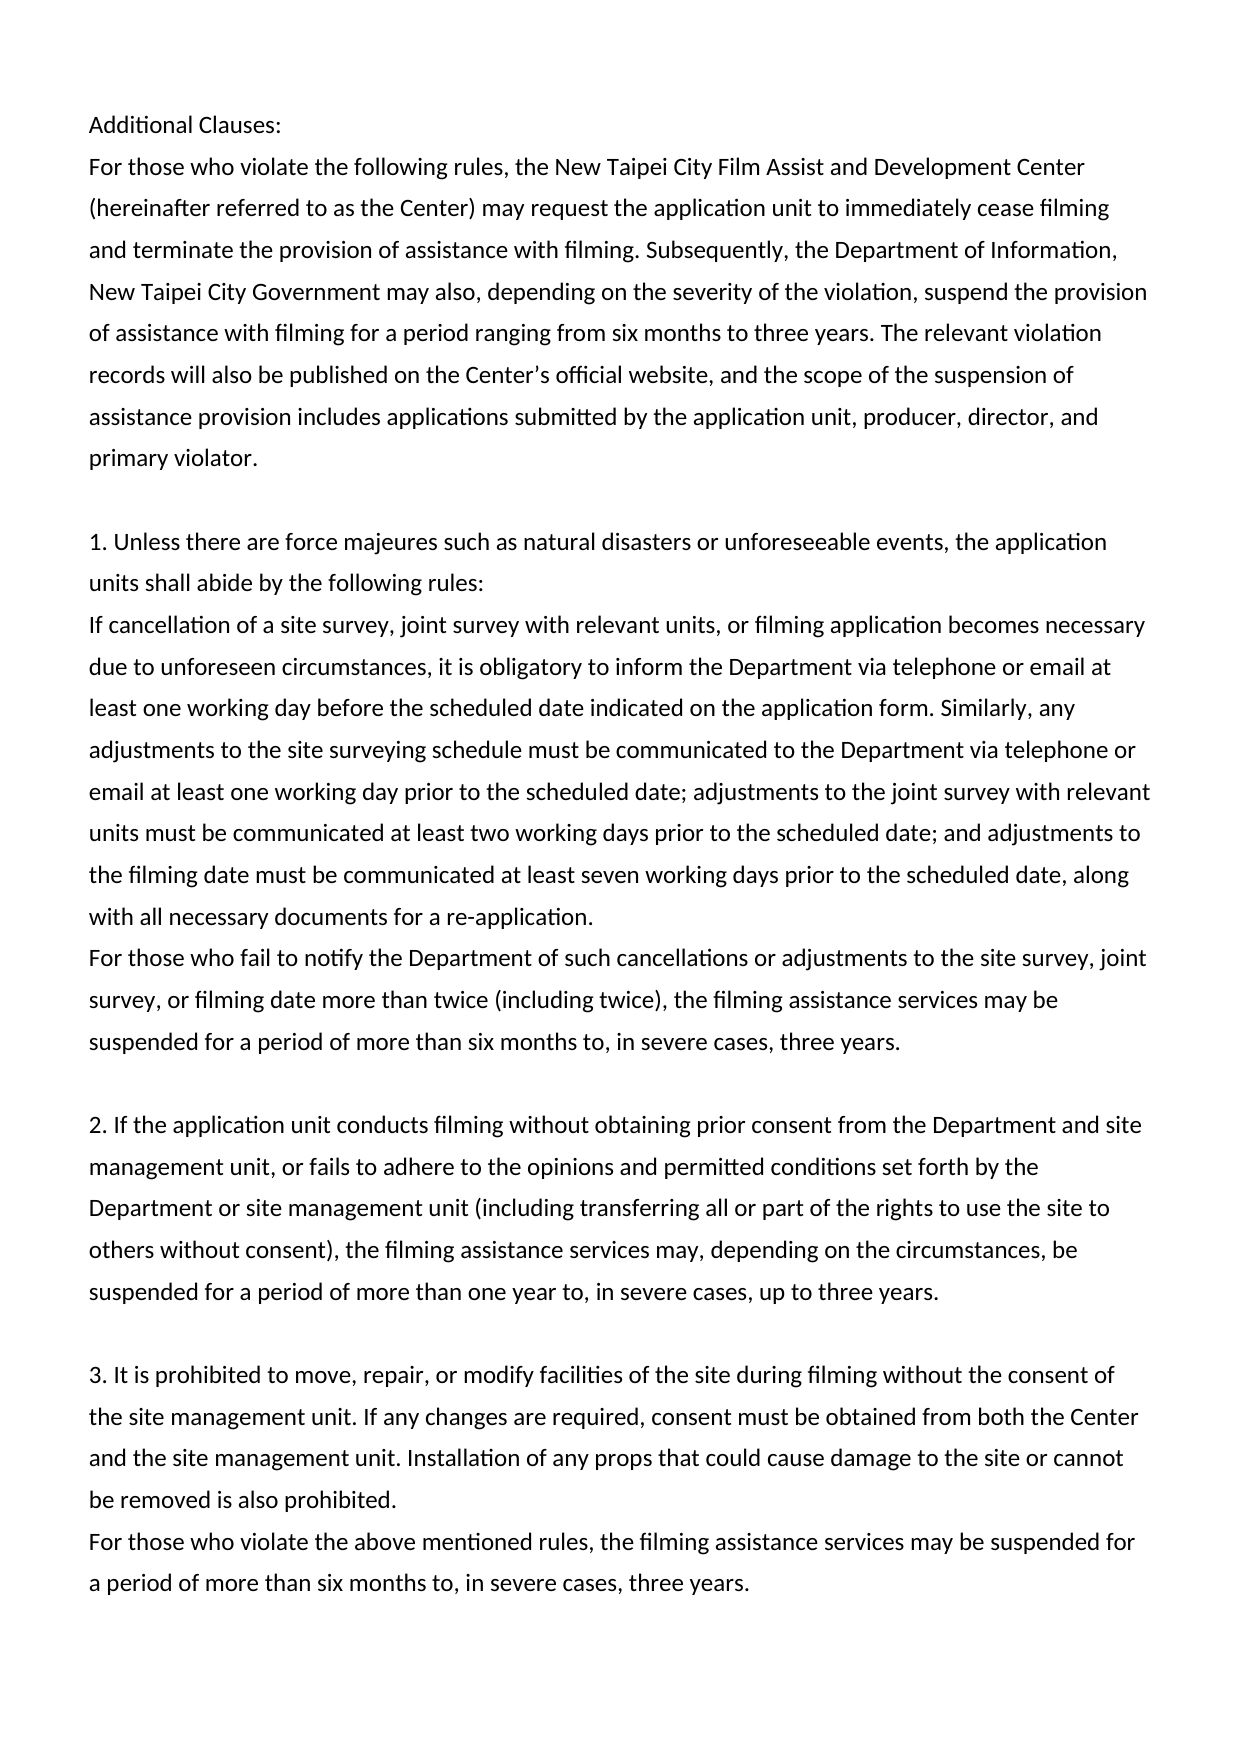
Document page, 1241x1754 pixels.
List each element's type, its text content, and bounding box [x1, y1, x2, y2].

text 2. If the application unit conducts filming without obtaining prior consent from the Department and site management unit, or fails to adhere to the opinions and permitted conditions set forth by the Department or site management unit (including transferring all or part of the rights to use the site to others without consent), the filming assistance services may, depending on the circumstances, be suspended for a period of more than one year to, in severe cases, up to three years. [89, 1100, 1152, 1308]
text Additional Clauses: [89, 100, 1152, 142]
text If cancellation of a site survey, joint survey with relevant units, or filming application becomes necessary due to unforeseen circumstances, it is obligatory to inform the Department via telephone or email at least one working day before the scheduled date indicated on the application form. Similarly, any adjustments to the site surveying schedule must be communicated to the Department via telephone or email at least one working day prior to the scheduled date; adjustments to the joint survey with relevant units must be communicated at least two working days prior to the scheduled date; and adjustments to the filming date must be communicated at least seven working days prior to the scheduled date, along with all necessary documents for a re-application. [89, 600, 1152, 933]
text For those who fail to notify the Department of such cancellations or adjustments to the site survey, joint survey, or filming date more than twice (including twice), the filming assistance services may be suspended for a period of more than six months to, in severe cases, three years. [89, 933, 1152, 1058]
text For those who violate the above mentioned rules, the filming assistance services may be suspended for a period of more than six months to, in severe cases, three years. [89, 1517, 1152, 1600]
text For those who violate the following rules, the New Taipei City Film Assist and Development Center (hereinafter referred to as the Center) may request the application unit to immediately cease filming and terminate the provision of assistance with filming. Subsequently, the Department of Information, New Taipei City Government may also, depending on the severity of the violation, suspend the provision of assistance with filming for a period ranging from six months to three years. The relevant violation records will also be published on the Center’s official website, and the scope of the suspension of assistance provision includes applications submitted by the application unit, producer, director, and primary violator. [89, 142, 1152, 475]
text 3. It is prohibited to move, repair, or modify facilities of the site during filming without the consent of the site management unit. If any changes are required, consent must be obtained from both the Center and the site management unit. Installation of any props that could cause damage to the site or cannot be removed is also prohibited. [89, 1350, 1152, 1517]
text 1. Unless there are force majeures such as natural disasters or unforeseeable events, the application units shall abide by the following rules: [89, 517, 1152, 600]
